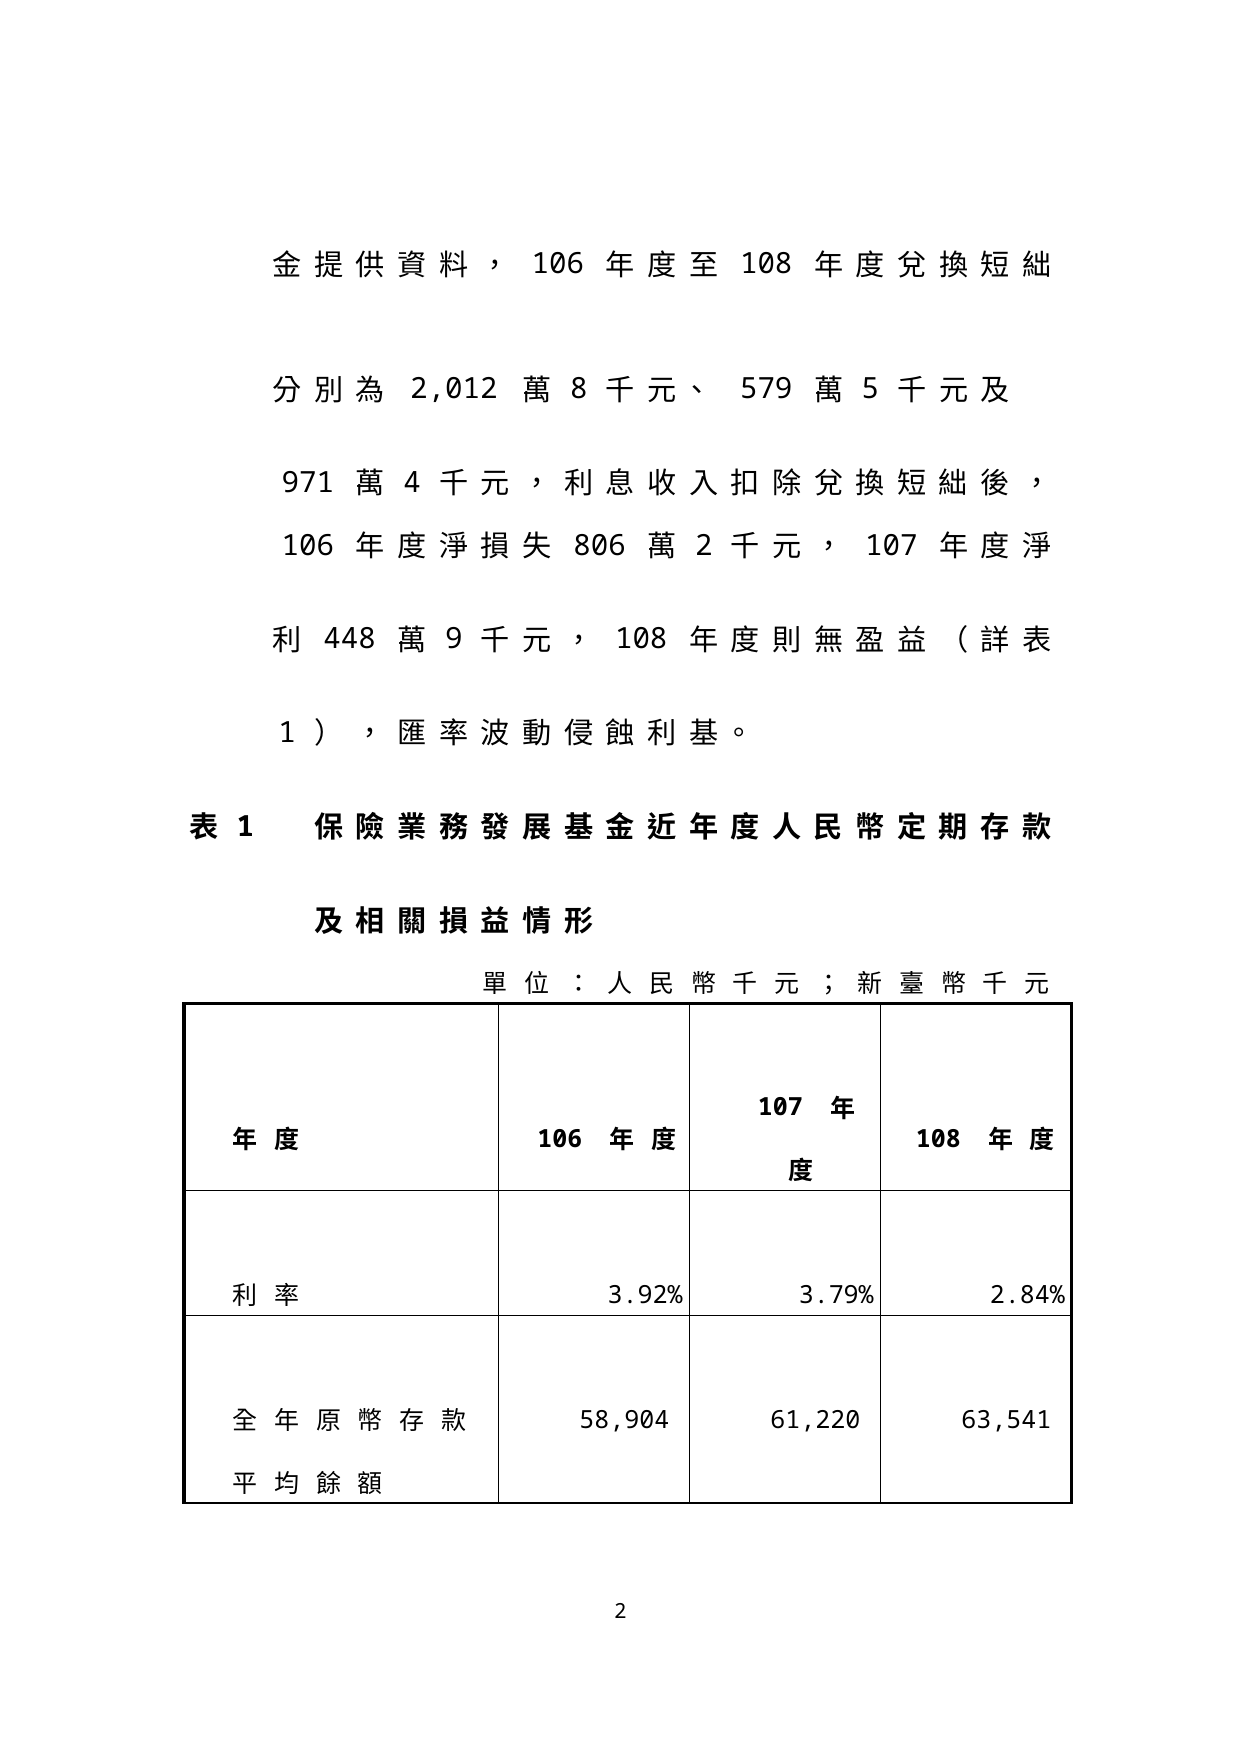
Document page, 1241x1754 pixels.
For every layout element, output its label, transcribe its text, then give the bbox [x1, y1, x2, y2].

table_cell 利率 [186, 1191, 498, 1314]
table_header 107年度 [690, 1005, 880, 1189]
table_cell 3.79% [690, 1191, 880, 1314]
table_cell 3.92% [499, 1191, 689, 1314]
table_cell 2.84% [881, 1191, 1070, 1314]
text 表1 保險業務發展基金近年度人民幣定期存款及相關損益情形 [183, 752, 1058, 939]
text 該基金於102年起分次辦理外幣定期存款，因人民幣定期存款利率較佳而酌量配置，復以到期本息續存方式辦理，衡酌人民幣定期存款年化報酬率仍高於新臺幣定存，爰續存人民幣定期存款，另自106年底起按月辦理外幣資產評價，提列兌換損益。經檢視該基金提供資料，106年度至108年度兌換短絀分別為2,012萬8千元、579萬5千元及971萬4千元，利息收入扣除兌換短絀後，106年度淨損失806萬2千元，107年度淨利448萬9千元，108年度則無盈益（詳表1），匯率波動侵蝕利基。 [242, 189, 1058, 752]
table_cell 全年原幣存款平均餘額 [186, 1316, 498, 1502]
text 單位：人民幣千元；新臺幣千元 [183, 939, 1058, 1002]
table_header 106年度 [499, 1005, 689, 1189]
table_cell 61,220 [690, 1316, 880, 1502]
table_cell 58,904 [499, 1316, 689, 1502]
table_header 108年度 [881, 1005, 1070, 1189]
table_header 年度 [186, 1005, 498, 1189]
table_cell 63,541 [881, 1316, 1070, 1502]
